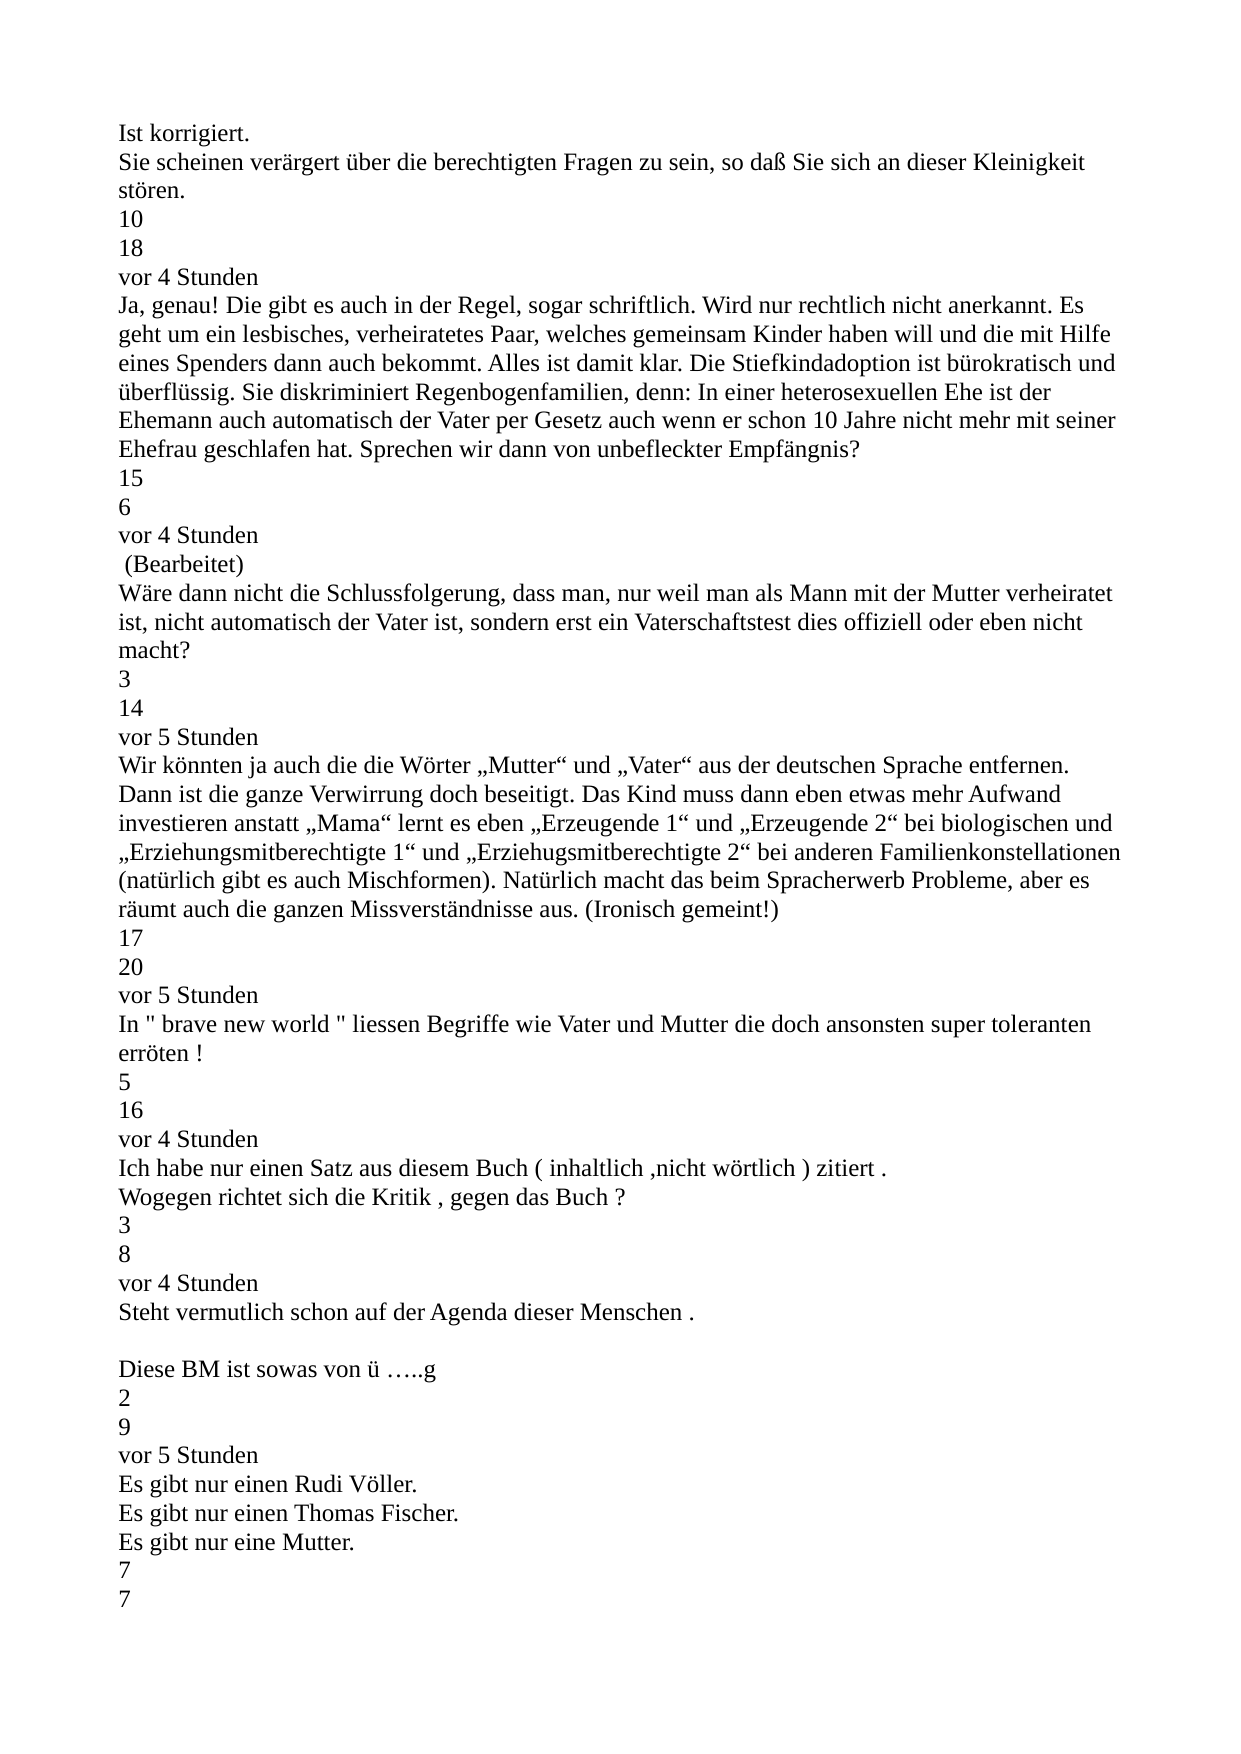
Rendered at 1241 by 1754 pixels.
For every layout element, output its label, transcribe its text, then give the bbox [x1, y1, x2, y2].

text Wir könnten ja auch die die Wörter „Mutter“ und „Vater“ aus der deutschen Sprache entfernen. Dann ist die ganze Verwirrung doch beseitigt. Das Kind muss dann eben etwas mehr Aufwand investieren anstatt „Mama“ lernt es eben „Erzeugende 1“ und „Erzeugende 2“ bei biologischen und „Erziehungsmitberechtigte 1“ und „Erziehugsmitberechtigte 2“ bei anderen Familienkonstellationen (natürlich gibt es auch Mischformen). Natürlich macht das beim Spracherwerb Probleme, aber es räumt auch die ganzen Missverständnisse aus. (Ironisch gemeint!) [118, 751, 1122, 923]
text vor 4 Stunden [118, 262, 1122, 291]
text 9 [118, 1412, 1122, 1441]
text Ich habe nur einen Satz aus diesem Buch ( inhaltlich ,nicht wörtlich ) zitiert . [118, 1153, 1122, 1182]
text vor 4 Stunden [118, 1124, 1122, 1153]
text Ist korrigiert. [118, 118, 1122, 147]
text 2 [118, 1383, 1122, 1412]
text vor 5 Stunden [118, 981, 1122, 1009]
text 20 [118, 952, 1122, 981]
text vor 4 Stunden [118, 521, 1122, 549]
text Es gibt nur einen Rudi Völler. [118, 1469, 1122, 1498]
text Wäre dann nicht die Schlussfolgerung, dass man, nur weil man als Mann mit der Mutter verheiratet ist, nicht automatisch der Vater ist, sondern erst ein Vaterschaftstest dies offiziell oder eben nicht macht? [118, 578, 1122, 664]
text 15 [118, 463, 1122, 492]
text 7 [118, 1556, 1122, 1584]
text Es gibt nur eine Mutter. [118, 1527, 1122, 1556]
text Ja, genau! Die gibt es auch in der Regel, sogar schriftlich. Wird nur rechtlich nicht anerkannt. Es geht um ein lesbisches, verheiratetes Paar, welches gemeinsam Kinder haben will und die mit Hilfe eines Spenders dann auch bekommt. Alles ist damit klar. Die Stiefkindadoption ist bürokratisch und überflüssig. Sie diskriminiert Regenbogenfamilien, denn: In einer heterosexuellen Ehe ist der Ehemann auch automatisch der Vater per Gesetz auch wenn er schon 10 Jahre nicht mehr mit seiner Ehefrau geschlafen hat. Sprechen wir dann von unbefleckter Empfängnis? [118, 291, 1122, 463]
text 5 [118, 1067, 1122, 1096]
text 7 [118, 1584, 1122, 1613]
text Diese BM ist sowas von ü …..g [118, 1354, 1122, 1383]
text (Bearbeitet) [118, 549, 1122, 578]
text 6 [118, 492, 1122, 521]
text 16 [118, 1096, 1122, 1124]
text In " brave new world " liessen Begriffe wie Vater und Mutter die doch ansonsten super toleranten erröten ! [118, 1009, 1122, 1067]
text Steht vermutlich schon auf der Agenda dieser Menschen . [118, 1297, 1122, 1326]
text 18 [118, 233, 1122, 262]
text vor 5 Stunden [118, 722, 1122, 751]
text vor 5 Stunden [118, 1441, 1122, 1469]
text 10 [118, 204, 1122, 233]
text 3 [118, 664, 1122, 693]
text 17 [118, 923, 1122, 952]
text 3 [118, 1211, 1122, 1239]
text Es gibt nur einen Thomas Fischer. [118, 1498, 1122, 1527]
text Sie scheinen verärgert über die berechtigten Fragen zu sein, so daß Sie sich an dieser Kleinigkeit stören. [118, 147, 1122, 204]
text 8 [118, 1239, 1122, 1268]
text vor 4 Stunden [118, 1268, 1122, 1297]
text Wogegen richtet sich die Kritik , gegen das Buch ? [118, 1182, 1122, 1211]
text 14 [118, 693, 1122, 722]
